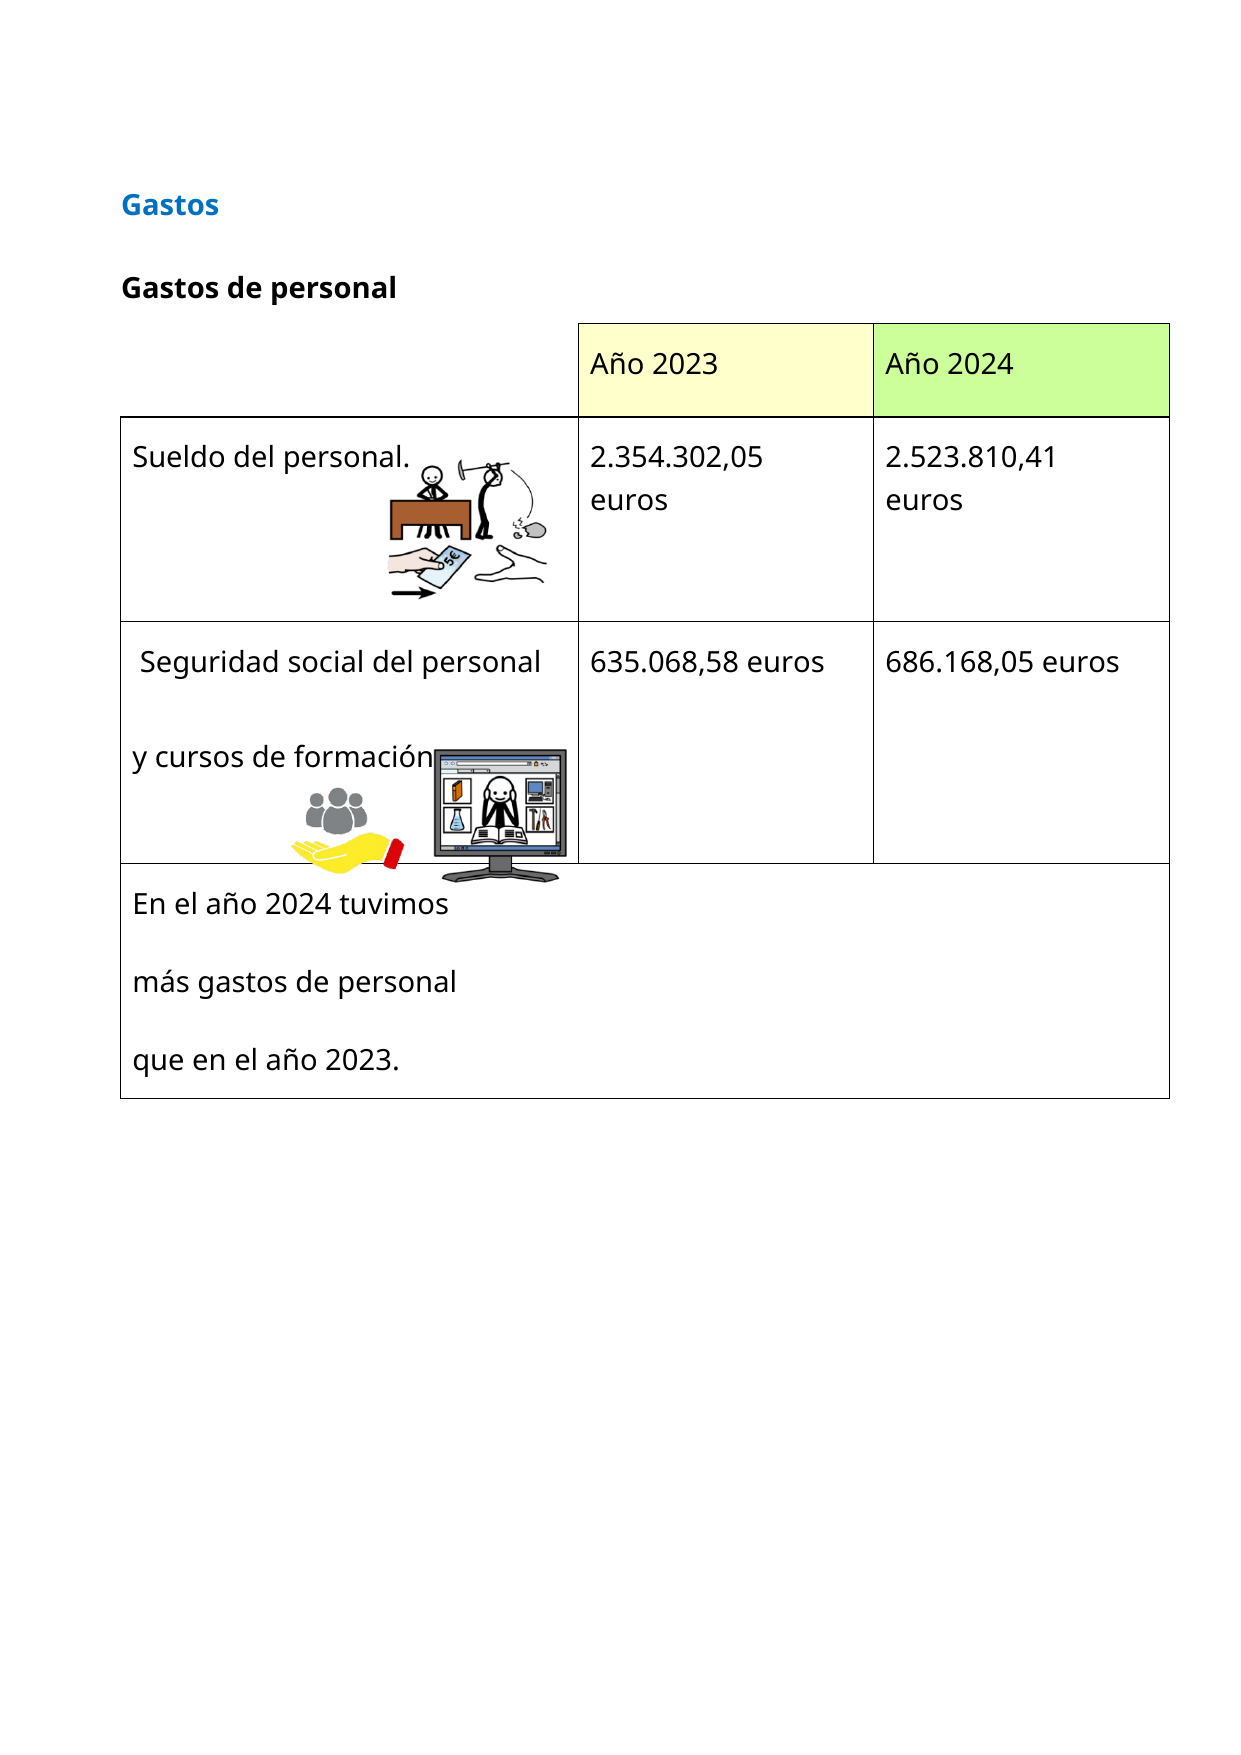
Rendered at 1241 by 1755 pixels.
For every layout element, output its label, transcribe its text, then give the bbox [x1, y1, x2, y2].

table_cell Sueldo del personal. [121, 418, 578, 621]
text Gastos de personal [121, 267, 1122, 307]
table_header Año 2023 [579, 324, 873, 416]
table_cell Seguridad social del personal y cursos de formación [121, 622, 578, 863]
table_header Año 2024 [874, 324, 1169, 416]
table_cell 686.168,05 euros [874, 622, 1169, 863]
table_header [121, 323, 578, 416]
table_cell 635.068,58 euros [579, 622, 873, 863]
table_cell 2.523.810,41 euros [874, 418, 1169, 621]
table_cell En el año 2024 tuvimos más gastos de personal que en el año 2023. [121, 864, 1169, 1098]
text Gastos [121, 184, 1122, 223]
table_cell 2.354.302,05 euros [579, 418, 873, 621]
